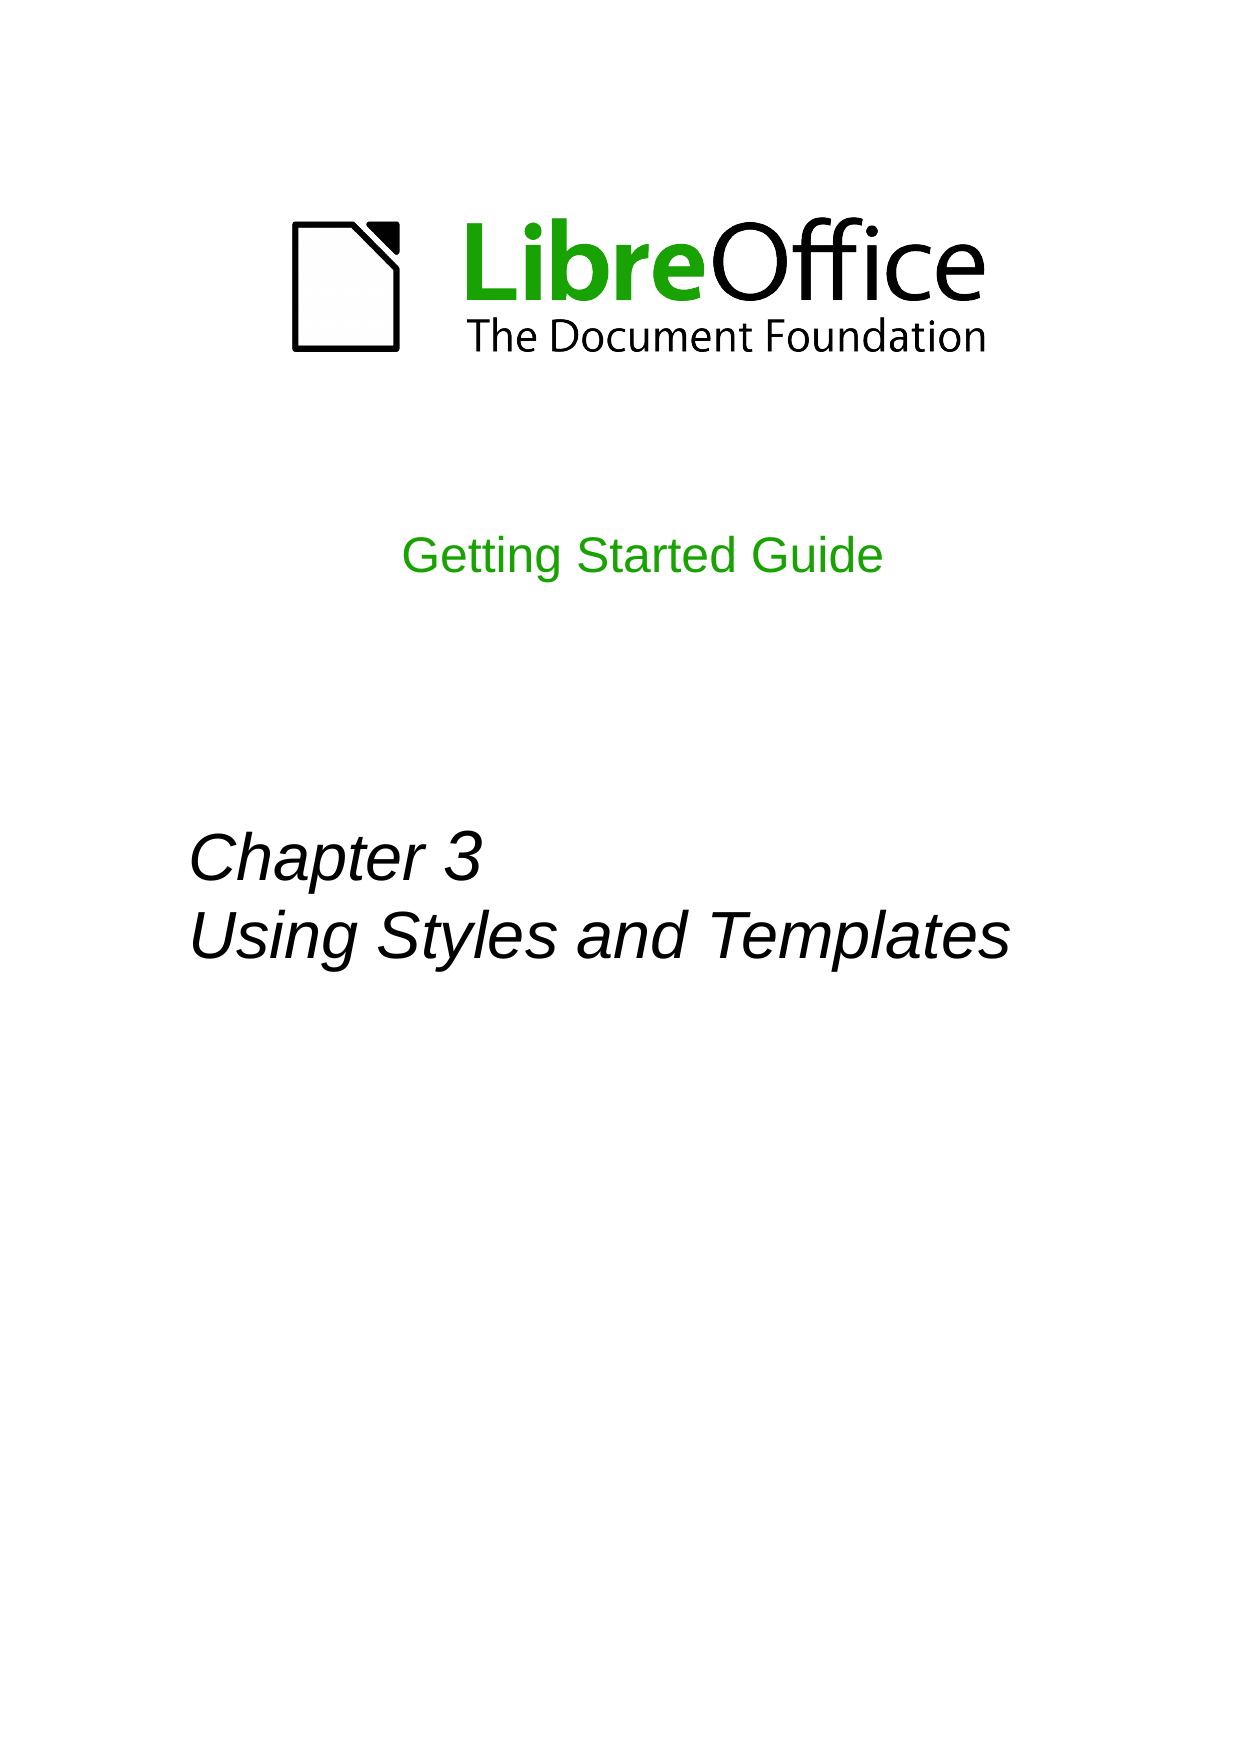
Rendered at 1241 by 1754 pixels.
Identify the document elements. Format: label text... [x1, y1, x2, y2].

text Getting Started Guide [188, 526, 1098, 583]
subtitle Chapter 3 Using Styles and Templates [188, 814, 1098, 972]
picture [250, 186, 1035, 387]
